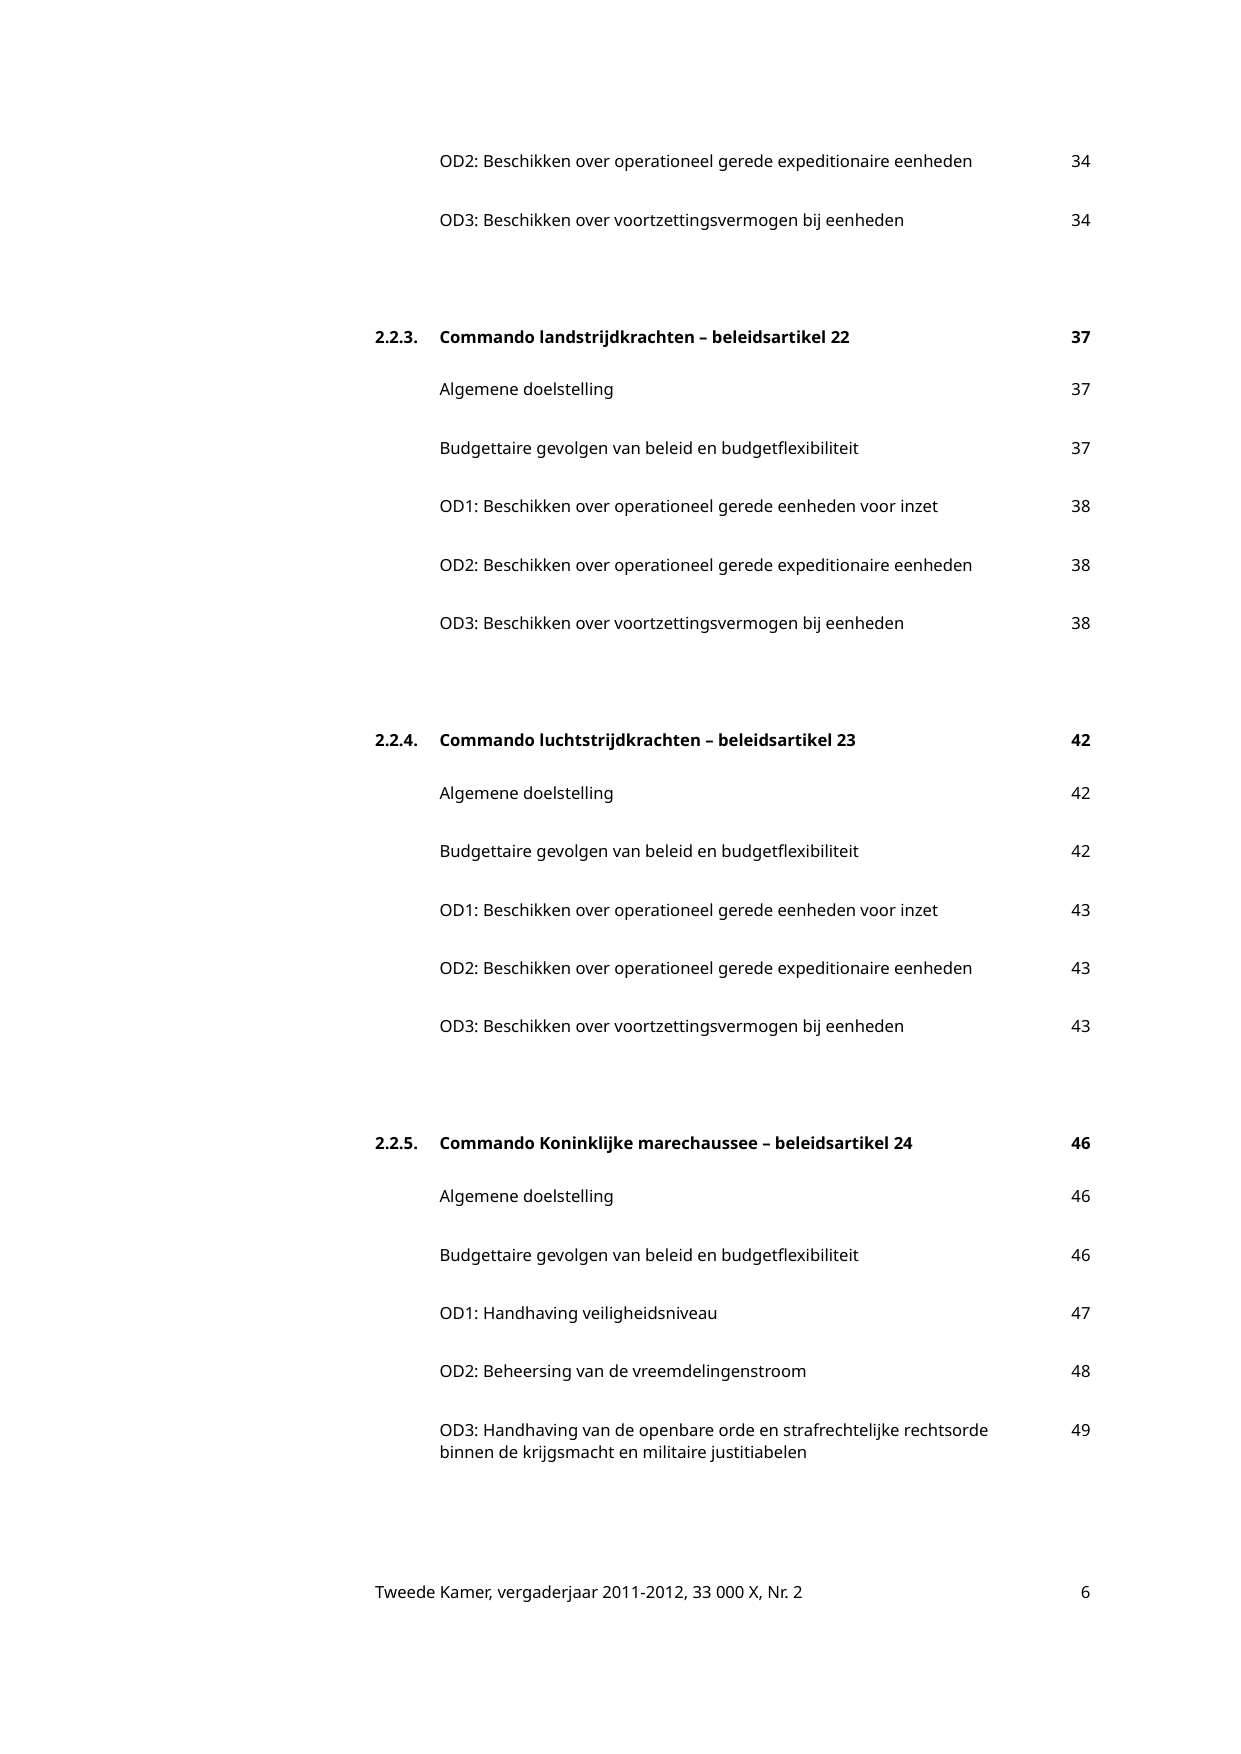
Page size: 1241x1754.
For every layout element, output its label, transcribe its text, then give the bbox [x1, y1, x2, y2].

table_cell OD2: Beschikken over operationeel gerede expeditionaire eenheden [439, 957, 1026, 1015]
table_cell [375, 840, 439, 898]
table_cell [1026, 267, 1090, 325]
table_cell OD1: Beschikken over operationeel gerede eenheden voor inzet [439, 898, 1026, 957]
table_cell 46 [1026, 1185, 1090, 1243]
table_cell [375, 781, 439, 840]
table_cell 34 [1026, 209, 1090, 267]
table_cell 42 [1026, 781, 1090, 840]
table_cell [375, 1243, 439, 1302]
table_cell 49 [1026, 1419, 1090, 1494]
table_cell 37 [1026, 378, 1090, 436]
table_cell [1026, 1074, 1090, 1132]
table_cell 37 [1026, 436, 1090, 495]
table_cell [375, 1015, 439, 1073]
table_cell [439, 267, 1026, 325]
table_cell 48 [1026, 1360, 1090, 1418]
table_cell [375, 1360, 439, 1418]
table_cell 38 [1026, 495, 1090, 553]
table_cell [375, 495, 439, 553]
table_cell [439, 1074, 1026, 1132]
table_cell 34 [1026, 150, 1090, 208]
table_cell 2.2.4. [375, 729, 439, 781]
table_cell [375, 1302, 439, 1360]
table_cell 43 [1026, 957, 1090, 1015]
table_cell Budgettaire gevolgen van beleid en budgetflexibiliteit [439, 436, 1026, 495]
table_cell 42 [1026, 729, 1090, 781]
table_cell [375, 957, 439, 1015]
table_cell 43 [1026, 1015, 1090, 1073]
table_cell OD3: Beschikken over voortzettingsvermogen bij eenheden [439, 612, 1026, 670]
table_cell [1026, 670, 1090, 729]
table_cell 37 [1026, 325, 1090, 378]
table_cell [439, 670, 1026, 729]
table_cell OD3: Beschikken over voortzettingsvermogen bij eenheden [439, 1015, 1026, 1073]
table_cell OD2: Beschikken over operationeel gerede expeditionaire eenheden [439, 553, 1026, 612]
table_cell [375, 436, 439, 495]
table_cell [375, 1074, 439, 1132]
table_cell OD1: Beschikken over operationeel gerede eenheden voor inzet [439, 495, 1026, 553]
table_cell 38 [1026, 612, 1090, 670]
table_cell OD3: Handhaving van de openbare orde en strafrechtelijke rechtsorde binnen de krijgsmacht en militaire justitiabelen [439, 1419, 1026, 1494]
table_cell 38 [1026, 553, 1090, 612]
table_cell [375, 267, 439, 325]
table_cell 43 [1026, 898, 1090, 957]
table_cell 47 [1026, 1302, 1090, 1360]
table_cell OD2: Beschikken over operationeel gerede expeditionaire eenheden [439, 150, 1026, 208]
table_cell Commando luchtstrijdkrachten – beleidsartikel 23 [439, 729, 1026, 781]
table_cell [375, 670, 439, 729]
table_cell [375, 378, 439, 436]
table_cell 42 [1026, 840, 1090, 898]
table_cell 46 [1026, 1132, 1090, 1185]
table_cell Algemene doelstelling [439, 1185, 1026, 1243]
table_cell 2.2.3. [375, 325, 439, 378]
table_cell OD3: Beschikken over voortzettingsvermogen bij eenheden [439, 209, 1026, 267]
table_cell [375, 150, 439, 208]
table_cell Algemene doelstelling [439, 781, 1026, 840]
table_cell Algemene doelstelling [439, 378, 1026, 436]
table_cell Commando landstrijdkrachten – beleidsartikel 22 [439, 325, 1026, 378]
table_cell [375, 898, 439, 957]
table_cell [375, 612, 439, 670]
table_cell 46 [1026, 1243, 1090, 1302]
table_cell Budgettaire gevolgen van beleid en budgetflexibiliteit [439, 840, 1026, 898]
table_cell [375, 553, 439, 612]
table_cell [375, 1419, 439, 1494]
table_cell [375, 1185, 439, 1243]
table_cell 2.2.5. [375, 1132, 439, 1185]
table_cell OD2: Beheersing van de vreemdelingenstroom [439, 1360, 1026, 1418]
table_cell OD1: Handhaving veiligheidsniveau [439, 1302, 1026, 1360]
table_cell Budgettaire gevolgen van beleid en budgetflexibiliteit [439, 1243, 1026, 1302]
table_cell Commando Koninklijke marechaussee – beleidsartikel 24 [439, 1132, 1026, 1185]
table_cell [375, 209, 439, 267]
